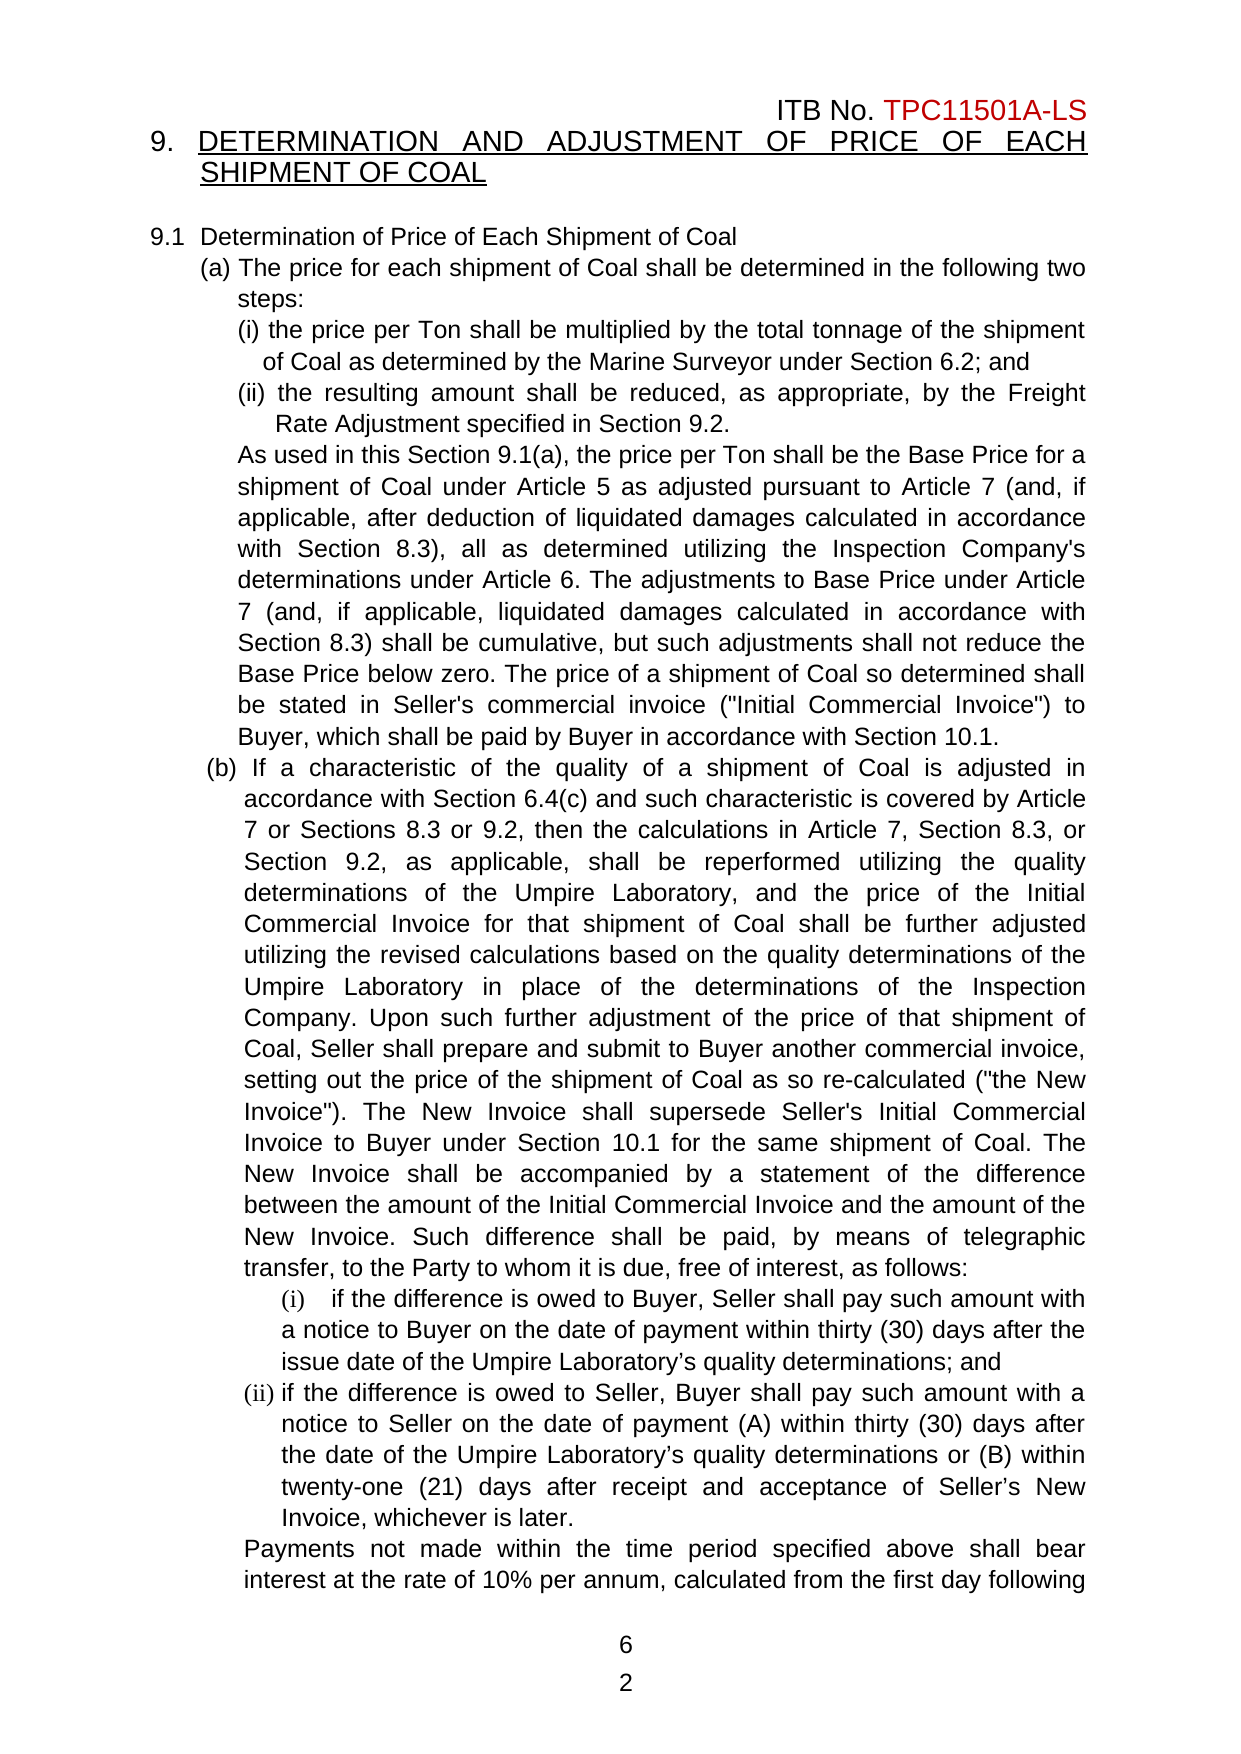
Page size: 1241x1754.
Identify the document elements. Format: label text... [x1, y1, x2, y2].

text Payments not made within the time period specified above shall bear interest at the rate of 10% per annum, calculated from the first day following [244, 1532, 1087, 1595]
text 9. DETERMINATION AND ADJUSTMENT OF PRICE OF EACH SHIPMENT OF COAL [150, 126, 1087, 189]
text (i) the price per Ton shall be multiplied by the total tonnage of the shipment of Coal as determined by the Marine Surveyor under Section 6.2; and [237, 314, 1087, 376]
text (a) The price for each shipment of Coal shall be determined in the following two steps: [200, 251, 1087, 314]
text (b) If a characteristic of the quality of a shipment of Coal is adjusted in accordance with Section 6.4(c) and such characteristic is covered by Article 7 or Sections 8.3 or 9.2, then the calculations in Article 7, Section 8.3, or Section 9.2, as applicable, shall be reperformed utilizing the quality determinations of the Umpire Laboratory, and the price of the Initial Commercial Invoice for that shipment of Coal shall be further adjusted utilizing the revised calculations based on the quality determinations of the Umpire Laboratory in place of the determinations of the Inspection Company. Upon such further adjustment of the price of that shipment of Coal, Seller shall prepare and submit to Buyer another commercial invoice, setting out the price of the shipment of Coal as so re-calculated ("the New Invoice"). The New Invoice shall supersede Seller's Initial Commercial Invoice to Buyer under Section 10.1 for the same shipment of Coal. The New Invoice shall be accompanied by a statement of the difference between the amount of the Initial Commercial Invoice and the amount of the New Invoice. Such difference shall be paid, by means of telegraphic transfer, to the Party to whom it is due, free of interest, as follows: [206, 751, 1087, 1282]
list if the difference is owed to Buyer, Seller shall pay such amount with a notice to Buyer on the date of payment within thirty (30) days after the issue date of the Umpire Laboratory’s quality determinations; and [281, 1282, 1087, 1376]
list if the difference is owed to Seller, Buyer shall pay such amount with a notice to Seller on the date of payment (A) within thirty (30) days after the date of the Umpire Laboratory’s quality determinations or (B) within twenty-one (21) days after receipt and acceptance of Seller’s New Invoice, whichever is later. [244, 1376, 1087, 1532]
text (ii) the resulting amount shall be reduced, as appropriate, by the Freight Rate Adjustment specified in Section 9.2. [237, 376, 1087, 439]
text 9.1 Determination of Price of Each Shipment of Coal [150, 220, 1087, 251]
text As used in this Section 9.1(a), the price per Ton shall be the Base Price for a shipment of Coal under Article 5 as adjusted pursuant to Article 7 (and, if applicable, after deduction of liquidated damages calculated in accordance with Section 8.3), all as determined utilizing the Inspection Company's determinations under Article 6. The adjustments to Base Price under Article 7 (and, if applicable, liquidated damages calculated in accordance with Section 8.3) shall be cumulative, but such adjustments shall not reduce the Base Price below zero. The price of a shipment of Coal so determined shall be stated in Seller's commercial invoice ("Initial Commercial Invoice") to Buyer, which shall be paid by Buyer in accordance with Section 10.1. [237, 439, 1087, 751]
